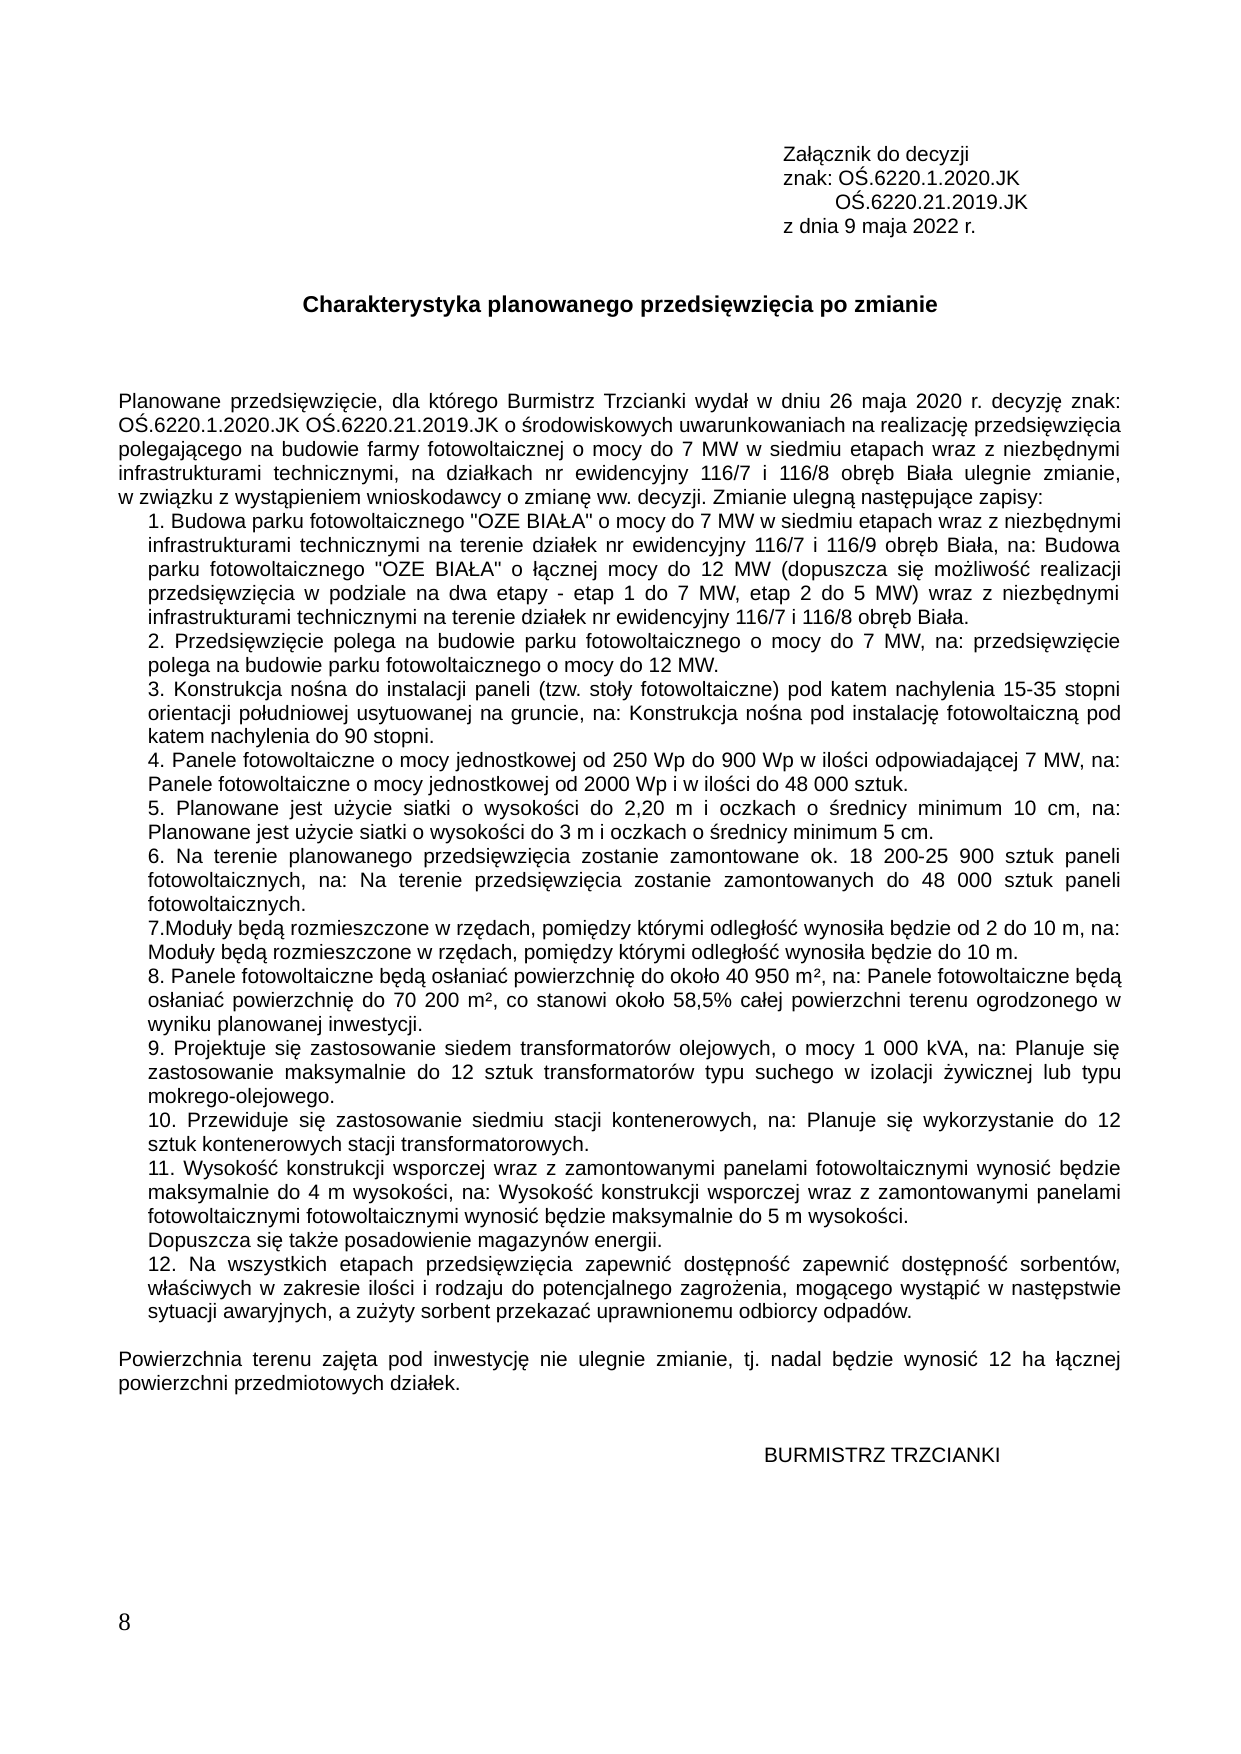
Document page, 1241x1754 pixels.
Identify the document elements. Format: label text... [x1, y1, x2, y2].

text 6. Na terenie planowanego przedsięwzięcia zostanie zamontowane ok. 18 200-25 900 sztuk paneli fotowoltaicznych, na: Na terenie przedsięwzięcia zostanie zamontowanych do 48 000 sztuk paneli fotowoltaicznych. [148, 844, 1122, 916]
text 11. Wysokość konstrukcji wsporczej wraz z zamontowanymi panelami fotowoltaicznymi wynosić będzie maksymalnie do 4 m wysokości, na: Wysokość konstrukcji wsporczej wraz z zamontowanymi panelami fotowoltaicznymi fotowoltaicznymi wynosić będzie maksymalnie do 5 m wysokości. [148, 1156, 1122, 1227]
text znak: OŚ.6220.1.2020.JK [783, 166, 1122, 190]
text Powierzchnia terenu zajęta pod inwestycję nie ulegnie zmianie, tj. nadal będzie wynosić 12 ha łącznej powierzchni przedmiotowych działek. [118, 1347, 1122, 1395]
text 10. Przewiduje się zastosowanie siedmiu stacji kontenerowych, na: Planuje się wykorzystanie do 12 sztuk kontenerowych stacji transformatorowych. [148, 1108, 1122, 1156]
text OŚ.6220.21.2019.JK [783, 190, 1122, 214]
text z dnia 9 maja 2022 r. [783, 214, 1122, 238]
text 7.Moduły będą rozmieszczone w rzędach, pomiędzy którymi odległość wynosiła będzie od 2 do 10 m, na: Moduły będą rozmieszczone w rzędach, pomiędzy którymi odległość wynosiła będzie do 10 m. [148, 916, 1122, 964]
text 8. Panele fotowoltaiczne będą osłaniać powierzchnię do około 40 950 m², na: Panele fotowoltaiczne będą osłaniać powierzchnię do 70 200 m², co stanowi około 58,5% całej powierzchni terenu ogrodzonego w wyniku planowanej inwestycji. [148, 964, 1122, 1036]
text 3. Konstrukcja nośna do instalacji paneli (tzw. stoły fotowoltaiczne) pod katem nachylenia 15-35 stopni orientacji południowej usytuowanej na gruncie, na: Konstrukcja nośna pod instalację fotowoltaiczną pod katem nachylenia do 90 stopni. [148, 676, 1122, 748]
text 4. Panele fotowoltaiczne o mocy jednostkowej od 250 Wp do 900 Wp w ilości odpowiadającej 7 MW, na: Panele fotowoltaiczne o mocy jednostkowej od 2000 Wp i w ilości do 48 000 sztuk. [148, 748, 1122, 796]
text 1. Budowa parku fotowoltaicznego "OZE BIAŁA" o mocy do 7 MW w siedmiu etapach wraz z niezbędnymi infrastrukturami technicznymi na terenie działek nr ewidencyjny 116/7 i 116/9 obręb Biała, na: Budowa parku fotowoltaicznego "OZE BIAŁA" o łącznej mocy do 12 MW (dopuszcza się możliwość realizacji przedsięwzięcia w podziale na dwa etapy - etap 1 do 7 MW, etap 2 do 5 MW) wraz z niezbędnymi infrastrukturami technicznymi na terenie działek nr ewidencyjny 116/7 i 116/8 obręb Biała. [148, 509, 1122, 628]
text 2. Przedsięwzięcie polega na budowie parku fotowoltaicznego o mocy do 7 MW, na: przedsięwzięcie polega na budowie parku fotowoltaicznego o mocy do 12 MW. [148, 628, 1122, 676]
text Charakterystyka planowanego przedsięwzięcia po zmianie [118, 291, 1122, 317]
text 9. Projektuje się zastosowanie siedem transformatorów olejowych, o mocy 1 000 kVA, na: Planuje się zastosowanie maksymalnie do 12 sztuk transformatorów typu suchego w izolacji żywicznej lub typu mokrego-olejowego. [148, 1036, 1122, 1108]
text 12. Na wszystkich etapach przedsięwzięcia zapewnić dostępność zapewnić dostępność sorbentów, właściwych w zakresie ilości i rodzaju do potencjalnego zagrożenia, mogącego wystąpić w następstwie sytuacji awaryjnych, a zużyty sorbent przekazać uprawnionemu odbiorcy odpadów. [148, 1251, 1122, 1323]
text Planowane przedsięwzięcie, dla którego Burmistrz Trzcianki wydał w dniu 26 maja 2020 r. decyzję znak: OŚ.6220.1.2020.JK OŚ.6220.21.2019.JK o środowiskowych uwarunkowaniach na realizację przedsięwzięcia polegającego na budowie farmy fotowoltaicznej o mocy do 7 MW w siedmiu etapach wraz z niezbędnymi infrastrukturami technicznymi, na działkach nr ewidencyjny 116/7 i 116/8 obręb Biała ulegnie zmianie, w związku z wystąpieniem wnioskodawcy o zmianę ww. decyzji. Zmianie ulegną następujące zapisy: [118, 389, 1122, 509]
text BURMISTRZ TRZCIANKI [118, 1443, 1122, 1467]
text Załącznik do decyzji [783, 142, 1122, 166]
text Dopuszcza się także posadowienie magazynów energii. [148, 1227, 1122, 1251]
text 5. Planowane jest użycie siatki o wysokości do 2,20 m i oczkach o średnicy minimum 10 cm, na: Planowane jest użycie siatki o wysokości do 3 m i oczkach o średnicy minimum 5 cm. [148, 796, 1122, 844]
